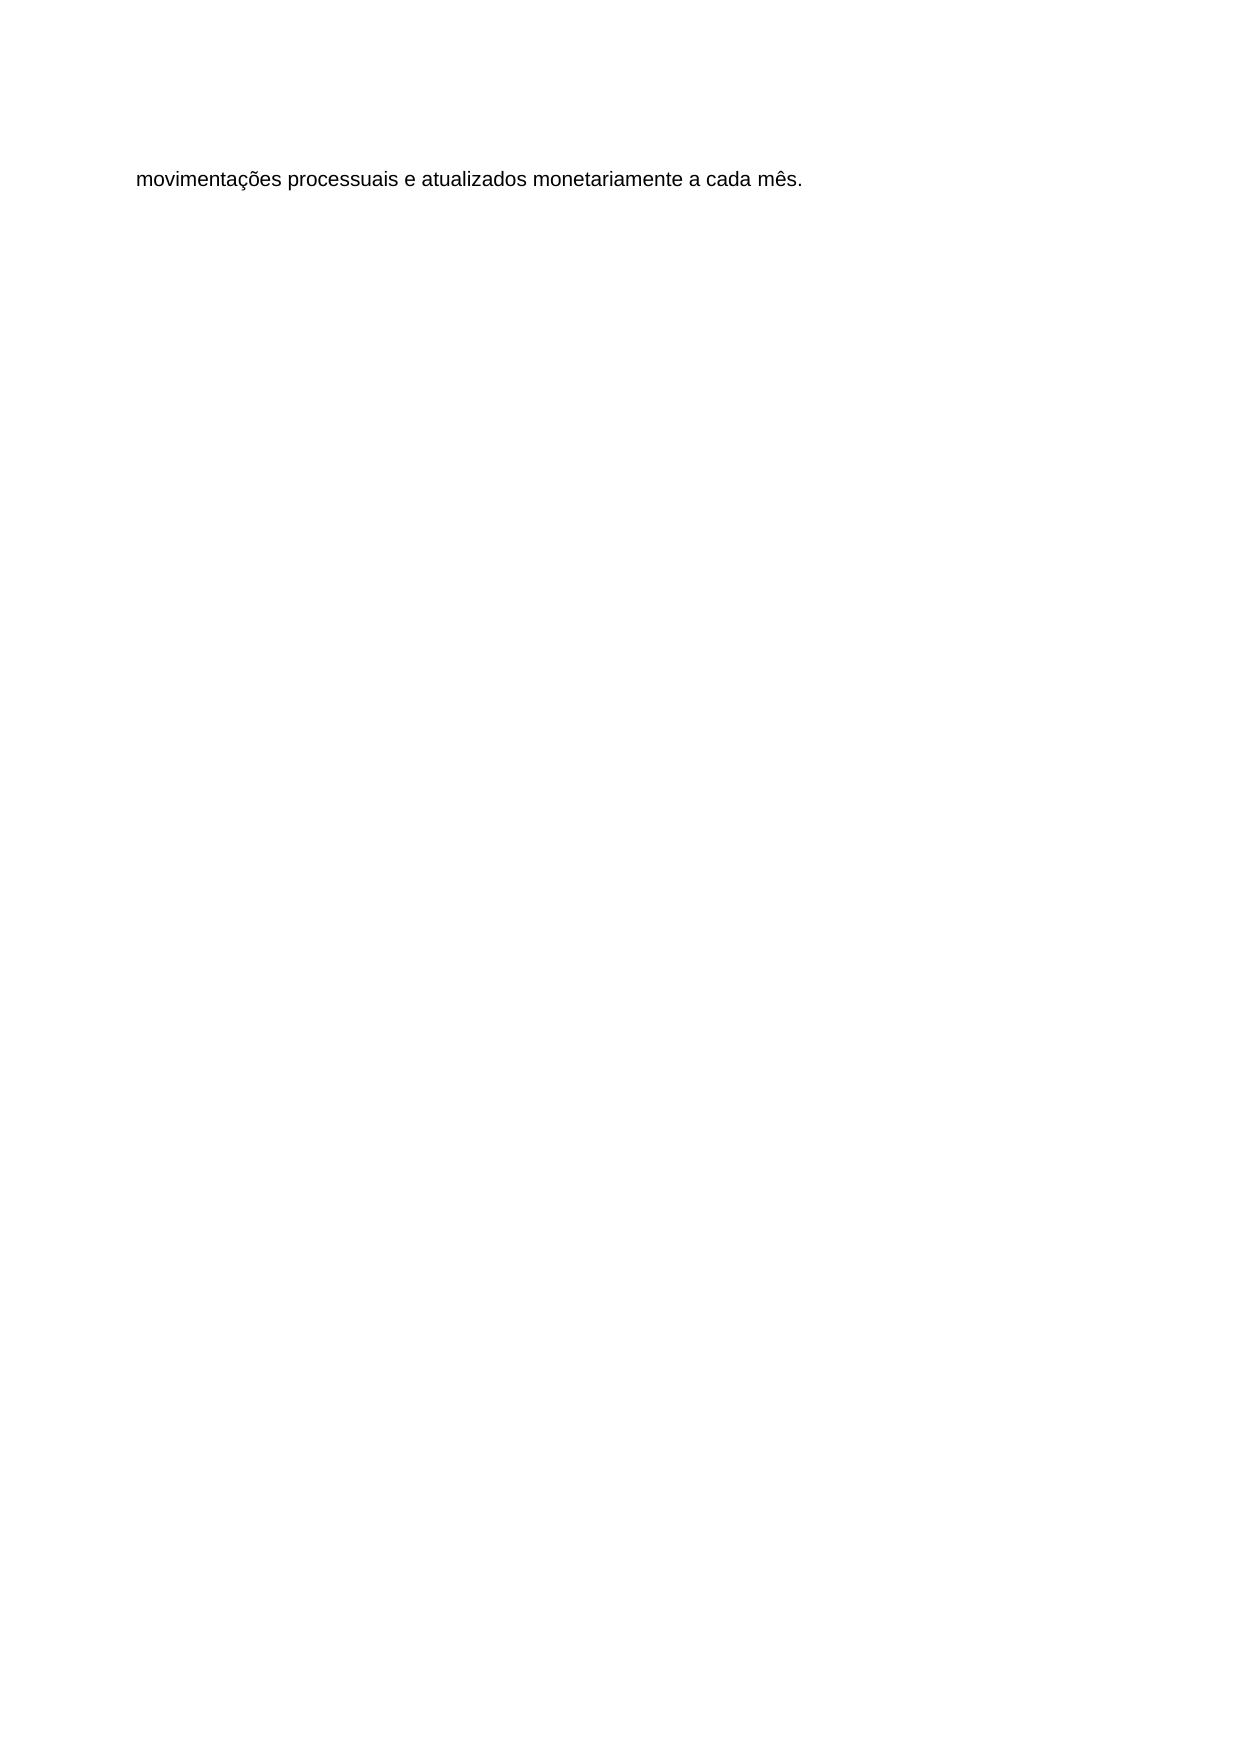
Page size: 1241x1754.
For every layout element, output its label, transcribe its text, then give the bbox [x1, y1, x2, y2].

text movimentações processuais e atualizados monetariamente a cada mês. [136, 167, 1134, 191]
